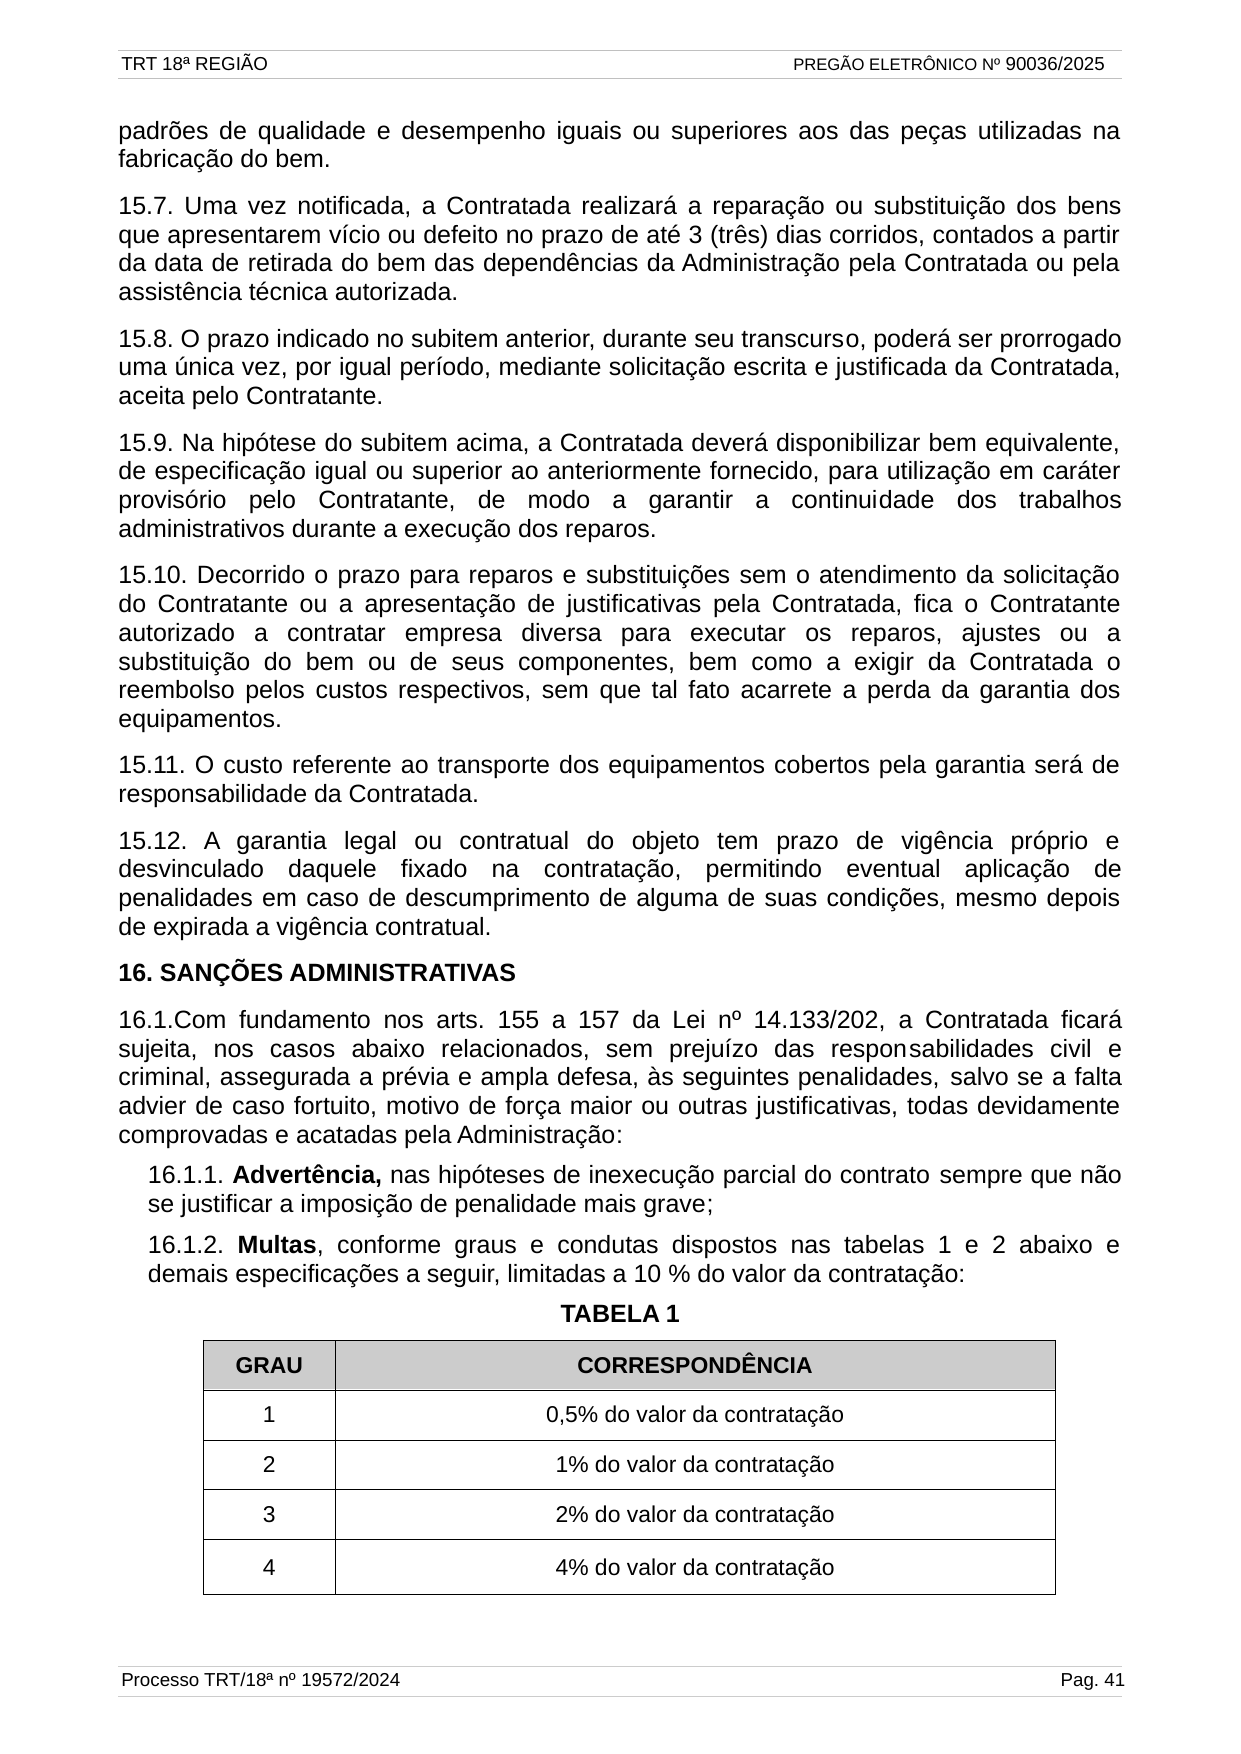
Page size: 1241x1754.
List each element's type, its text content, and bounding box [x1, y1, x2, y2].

text 16.1.2. Multas, conforme graus e condutas dispostos nas tabelas 1 e 2 abaixo e demais especificações a seguir, limitadas a 10 % do valor da contratação: [148, 1230, 1122, 1287]
text 15.7. Uma vez notificada, a Contratada realizará a reparação ou substituição dos bens que apresentarem vício ou defeito no prazo de até 3 (três) dias corridos, contados a partir da data de retirada do bem das dependências da Administração pela Contratada ou pela assistência técnica autorizada. [118, 191, 1122, 306]
table_header CORRESPONDÊNCIA [336, 1341, 1055, 1389]
text 16.1.1. Advertência, nas hipóteses de inexecução parcial do contrato sempre que não se justificar a imposição de penalidade mais grave; [148, 1160, 1122, 1218]
text padrões de qualidade e desempenho iguais ou superiores aos das peças utilizadas na fabricação do bem. [118, 116, 1122, 173]
text 16. SANÇÕES ADMINISTRATIVAS [118, 958, 1122, 987]
table_cell 0,5% do valor da contratação [336, 1391, 1055, 1439]
table_header GRAU [204, 1341, 335, 1389]
table_cell 4 [204, 1540, 335, 1594]
table_cell 2% do valor da contratação [336, 1490, 1055, 1539]
table_cell 2 [204, 1441, 335, 1489]
table_cell 3 [204, 1490, 335, 1539]
text TABELA 1 [118, 1299, 1122, 1328]
text 16.1.Com fundamento nos arts. 155 a 157 da Lei nº 14.133/202, a Contratada ficará sujeita, nos casos abaixo relacionados, sem prejuízo das responsabilidades civil e criminal, assegurada a prévia e ampla defesa, às seguintes penalidades, salvo se a falta advier de caso fortuito, motivo de força maior ou outras justificativas, todas devidamente comprovadas e acatadas pela Administração: [118, 1005, 1122, 1148]
table_cell 1 [204, 1391, 335, 1439]
text 15.8. O prazo indicado no subitem anterior, durante seu transcurso, poderá ser prorrogado uma única vez, por igual período, mediante solicitação escrita e justificada da Contratada, aceita pelo Contratante. [118, 323, 1122, 410]
text 15.10. Decorrido o prazo para reparos e substituições sem o atendimento da solicitação do Contratante ou a apresentação de justificativas pela Contratada, fica o Contratante autorizado a contratar empresa diversa para executar os reparos, ajustes ou a substituição do bem ou de seus componentes, bem como a exigir da Contratada o reembolso pelos custos respectivos, sem que tal fato acarrete a perda da garantia dos equipamentos. [118, 560, 1122, 733]
table_cell 1% do valor da contratação [336, 1441, 1055, 1489]
text 15.12. A garantia legal ou contratual do objeto tem prazo de vigência próprio e desvinculado daquele fixado na contratação, permitindo eventual aplicação de penalidades em caso de descumprimento de alguma de suas condições, mesmo depois de expirada a vigência contratual. [118, 826, 1122, 941]
text 15.11. O custo referente ao transporte dos equipamentos cobertos pela garantia será de responsabilidade da Contratada. [118, 750, 1122, 808]
table_cell 4% do valor da contratação [336, 1540, 1055, 1594]
text 15.9. Na hipótese do subitem acima, a Contratada deverá disponibilizar bem equivalente, de especificação igual ou superior ao anteriormente fornecido, para utilização em caráter provisório pelo Contratante, de modo a garantir a continuidade dos trabalhos administrativos durante a execução dos reparos. [118, 427, 1122, 542]
